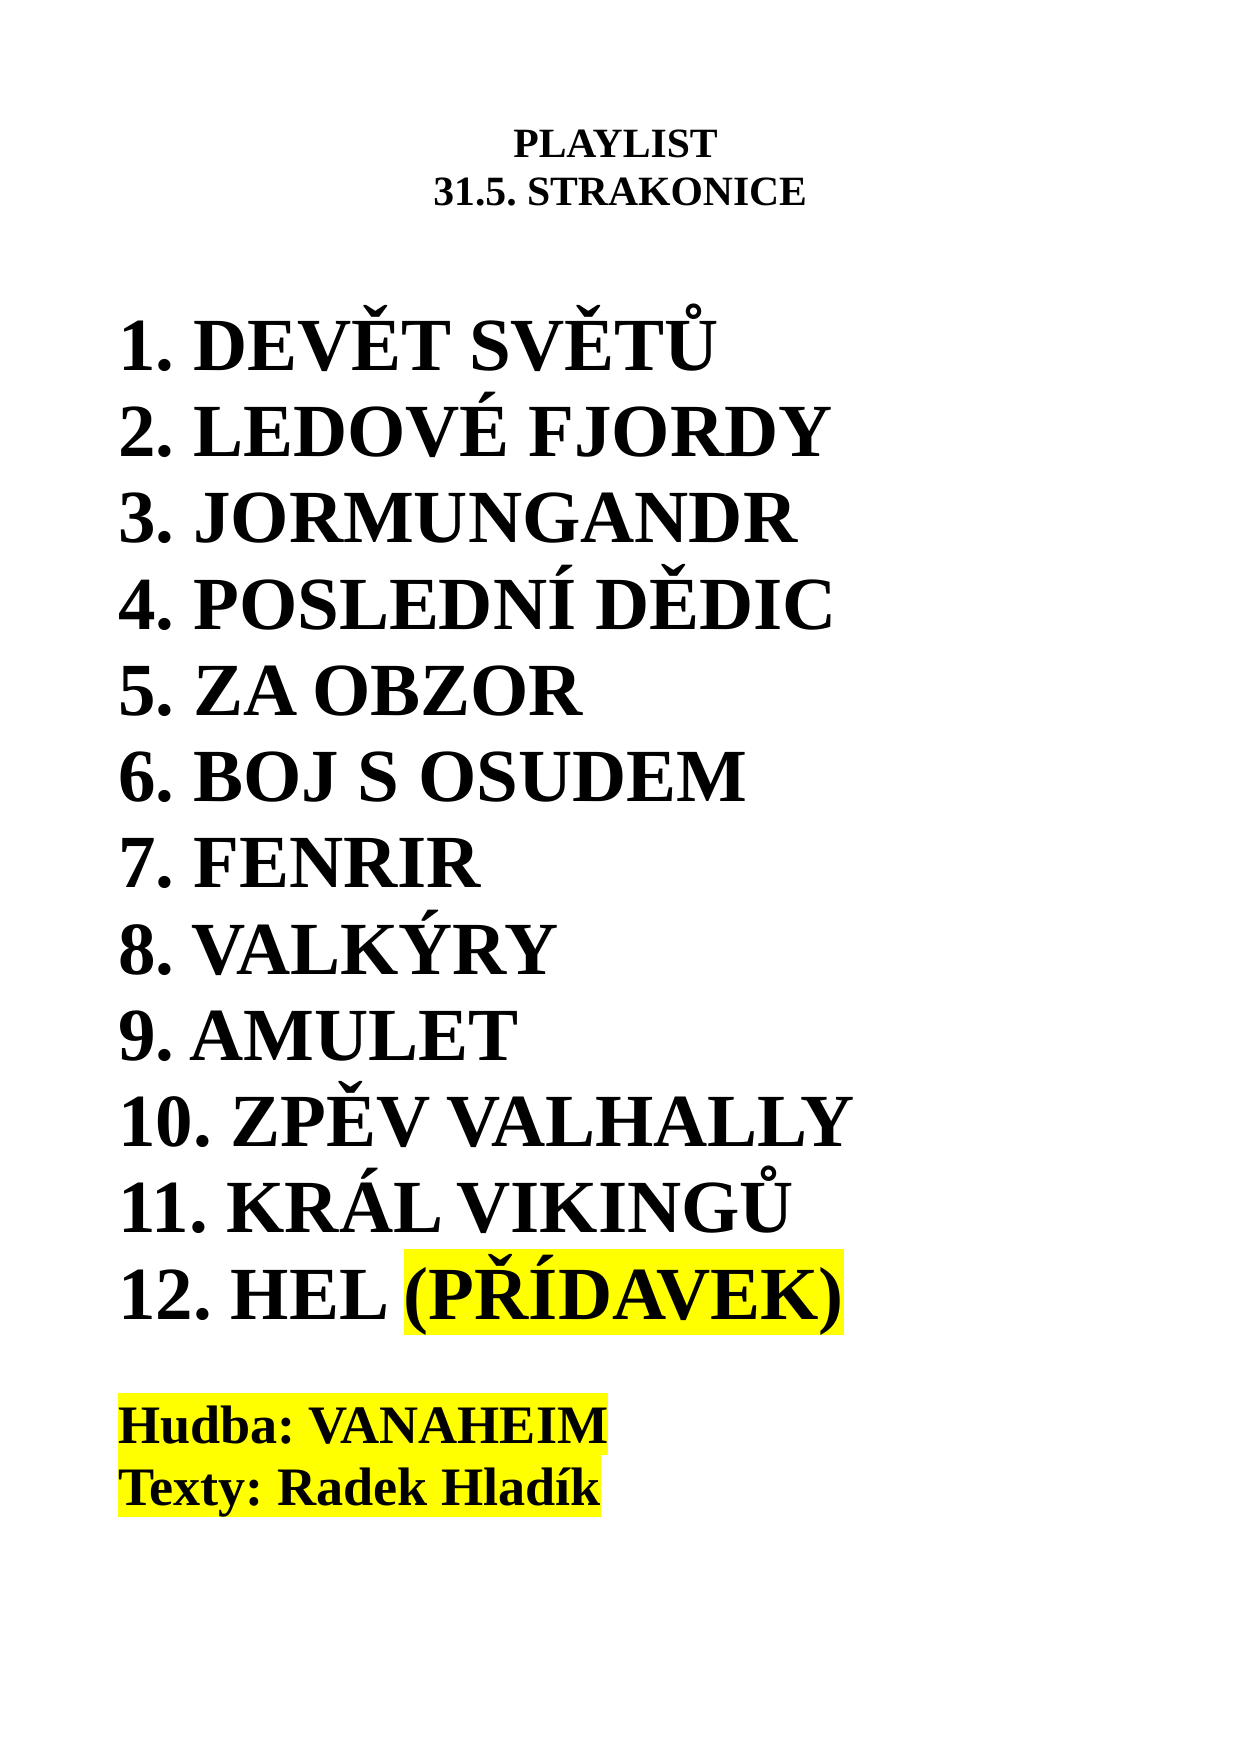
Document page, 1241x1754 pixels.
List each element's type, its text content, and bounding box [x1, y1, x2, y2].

text Texty: Radek Hladík [118, 1455, 1122, 1517]
text 2. LEDOVÉ FJORDY [118, 386, 1122, 473]
text 12. HEL (PŘÍDAVEK) [118, 1249, 1122, 1335]
text 1. DEVĚT SVĚTŮ [118, 300, 1122, 386]
text 9. AMULET [118, 990, 1122, 1076]
text 5. ZA OBZOR [118, 645, 1122, 731]
text 3. JORMUNGANDR [118, 473, 1122, 559]
text PLAYLIST [118, 118, 1122, 166]
text 31.5. STRAKONICE [118, 166, 1122, 214]
text 11. KRÁL VIKINGŮ [118, 1163, 1122, 1249]
text 4. POSLEDNÍ DĚDIC [118, 559, 1122, 645]
text Hudba: VANAHEIM [118, 1393, 1122, 1455]
text 6. BOJ S OSUDEM [118, 731, 1122, 818]
text 8. VALKÝRY [118, 904, 1122, 990]
text 7. FENRIR [118, 818, 1122, 904]
text 10. ZPĚV VALHALLY [118, 1076, 1122, 1163]
